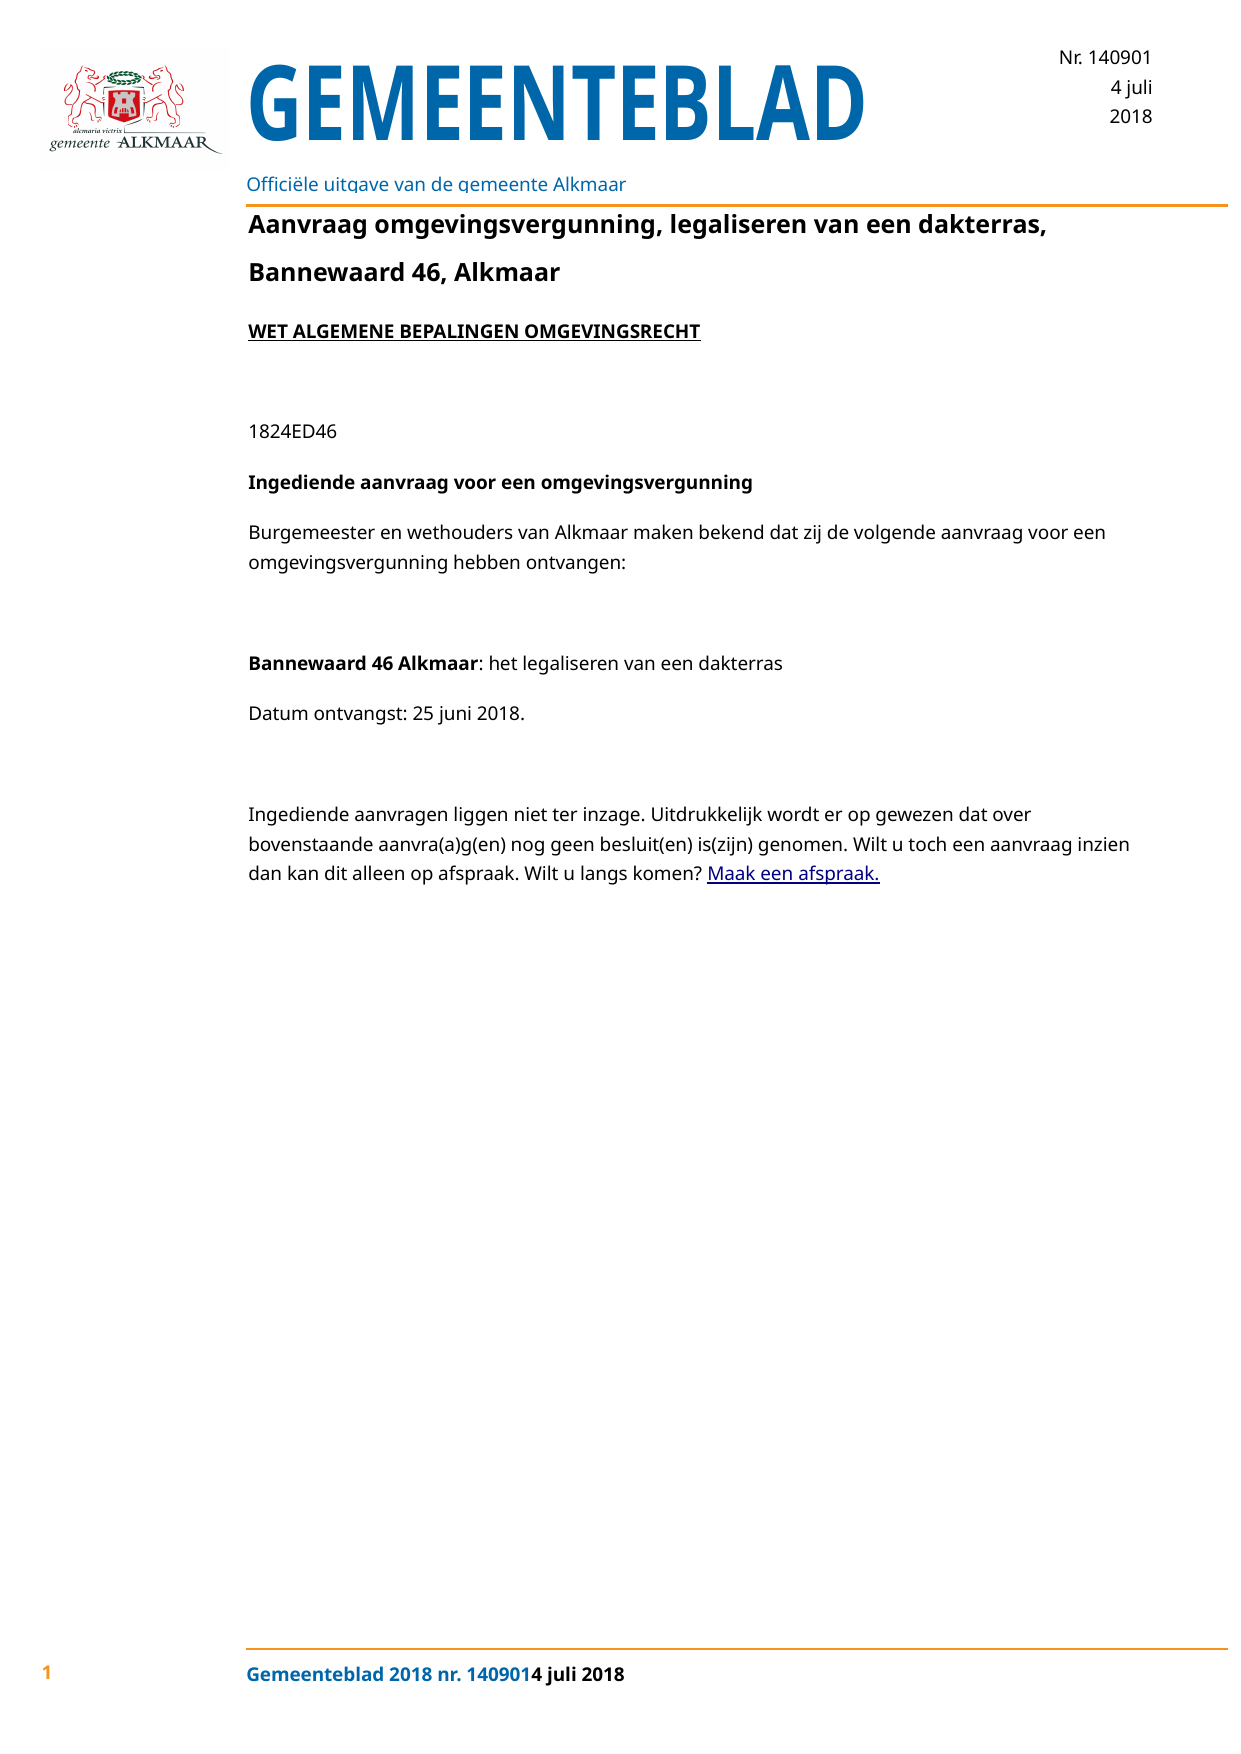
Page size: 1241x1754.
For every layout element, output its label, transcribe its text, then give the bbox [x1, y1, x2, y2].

text 1824ED46 [248, 419, 1152, 444]
text Bannewaard 46 Alkmaar: het legaliseren van een dakterras [248, 650, 1152, 676]
text Aanvraag omgevingsvergunning, legaliseren van een dakterras, Bannewaard 46, Alkmaar [248, 207, 1152, 288]
text Burgemeester en wethouders van Alkmaar maken bekend dat zij de volgende aanvraag voor een omgevingsvergunning hebben ontvangen: [248, 519, 1152, 575]
text WET ALGEMENE BEPALINGEN OMGEVINGSRECHT [248, 318, 1152, 344]
picture [41, 47, 231, 172]
text Ingediende aanvragen liggen niet ter inzage. Uitdrukkelijk wordt er op gewezen dat over bovenstaande aanvra(a)g(en) nog geen besluit(en) is(zijn) genomen. Wilt u toch een aanvraag inzien dan kan dit alleen op afspraak. Wilt u langs komen? Maak een afspraak. [248, 801, 1152, 886]
text Ingediende aanvraag voor een omgevingsvergunning [248, 469, 1152, 495]
text Datum ontvangst: 25 juni 2018. [248, 700, 1152, 726]
